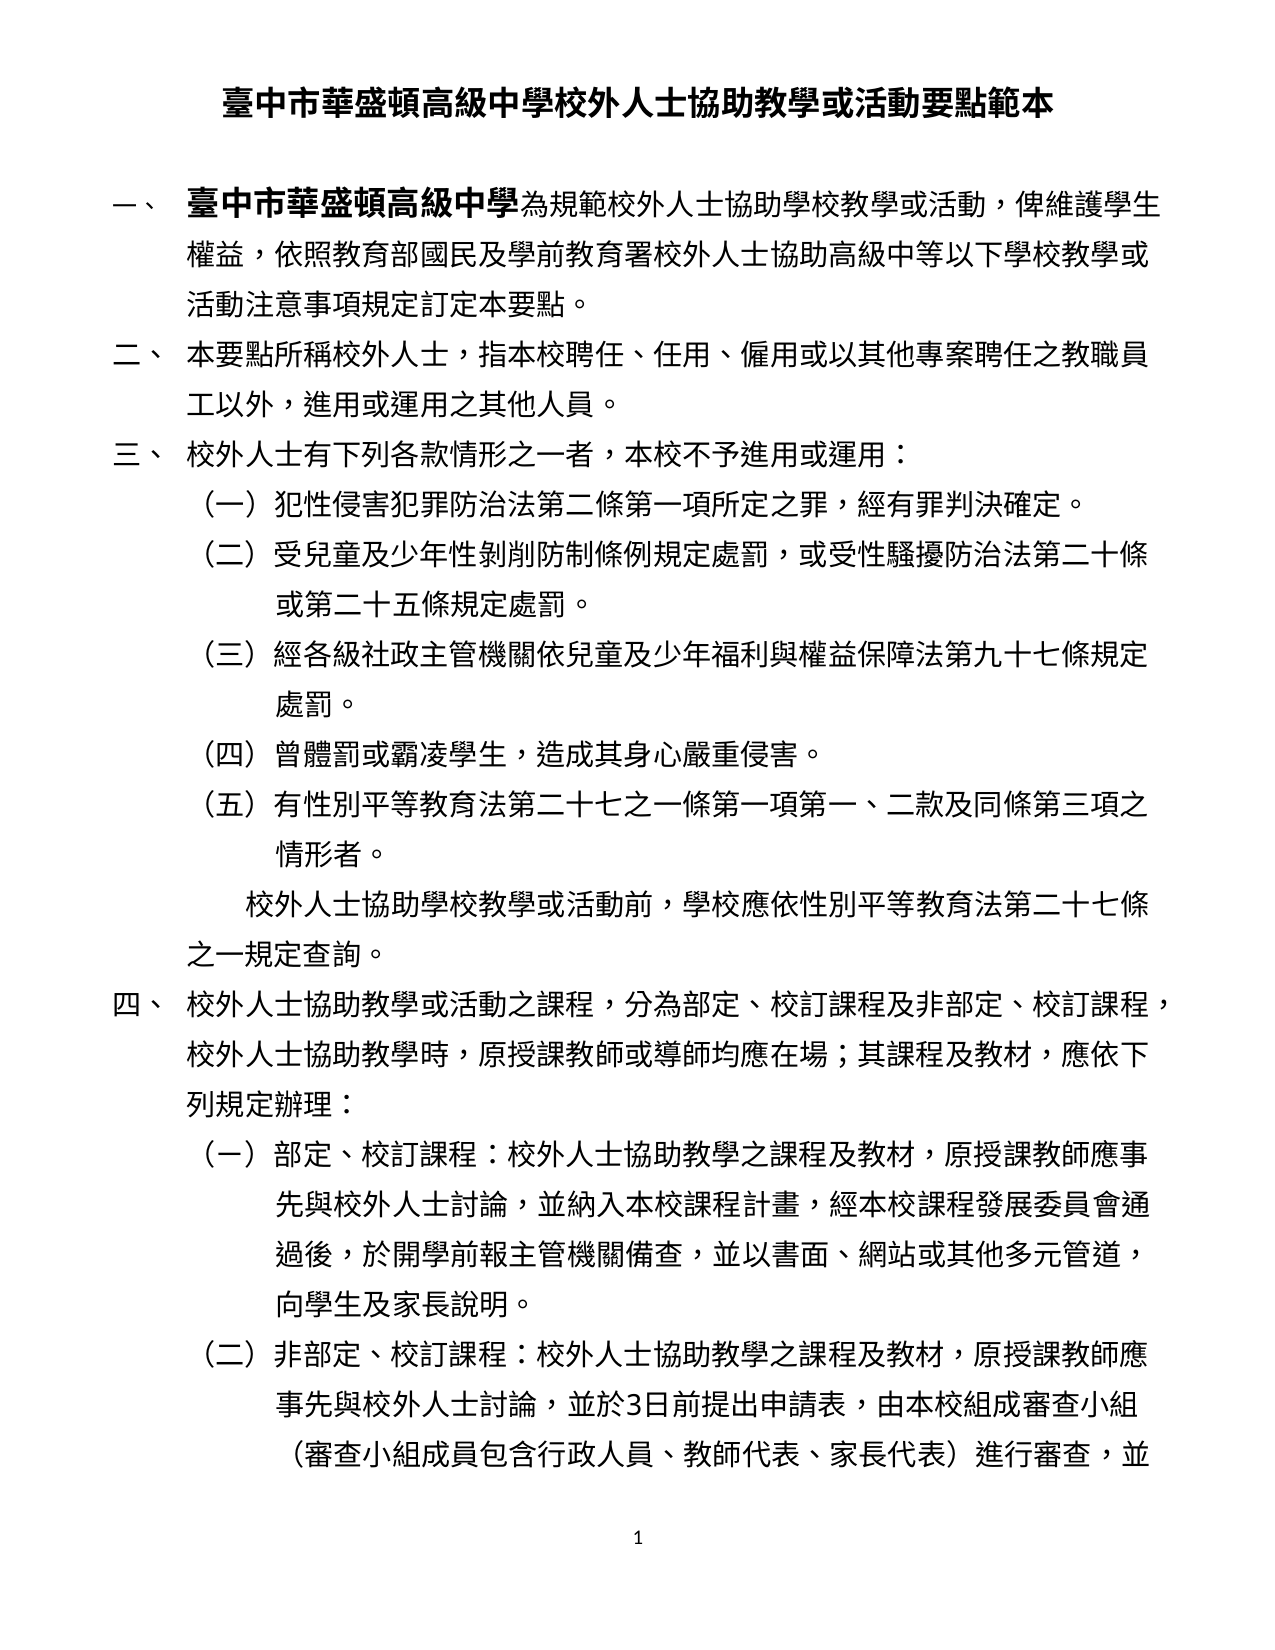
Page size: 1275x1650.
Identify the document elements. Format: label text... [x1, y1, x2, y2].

list 校外人士協助教學或活動之課程，分為部定、校訂課程及非部定、校訂課程，校外人士協助教學時，原授課教師或導師均應在場；其課程及教材，應依下列規定辦理： [112, 975, 1162, 1125]
text （ㄧ）部定、校訂課程：校外人士協助教學之課程及教材，原授課教師應事先與校外人士討論，並納入本校課程計畫，經本校課程發展委員會通過後，於開學前報主管機關備查，並以書面、網站或其他多元管道，向學生及家長說明。 [186, 1125, 1162, 1325]
text （二）受兒童及少年性剝削防制條例規定處罰，或受性騷擾防治法第二十條或第二十五條規定處罰。 [186, 525, 1162, 625]
text （一）犯性侵害犯罪防治法第二條第一項所定之罪，經有罪判決確定。 [186, 475, 1162, 525]
list 校外人士有下列各款情形之一者，本校不予進用或運用： [112, 425, 1162, 475]
text 校外人士協助學校教學或活動前，學校應依性別平等教育法第二十七條之一規定查詢。 [186, 875, 1162, 975]
text （三）經各級社政主管機關依兒童及少年福利與權益保障法第九十七條規定處罰。 [186, 625, 1162, 725]
text （二）非部定、校訂課程：校外人士協助教學之課程及教材，原授課教師應事先與校外人士討論，並於3日前提出申請表，由本校組成審查小組（審查小組成員包含行政人員、教師代表、家長代表）進行審查，並 [186, 1325, 1162, 1475]
text 臺中市華盛頓高級中學校外人士協助教學或活動要點範本 [112, 75, 1162, 125]
list 臺中市華盛頓高級中學為規範校外人士協助學校教學或活動，俾維護學生權益，依照教育部國民及學前教育署校外人士協助高級中等以下學校教學或活動注意事項規定訂定本要點。 [112, 175, 1162, 325]
text （五）有性別平等教育法第二十七之一條第一項第一、二款及同條第三項之情形者。 [186, 775, 1162, 875]
list 本要點所稱校外人士，指本校聘任、任用、僱用或以其他專案聘任之教職員工以外，進用或運用之其他人員。 [112, 325, 1162, 425]
text （四）曾體罰或霸凌學生，造成其身心嚴重侵害。 [186, 725, 1162, 775]
